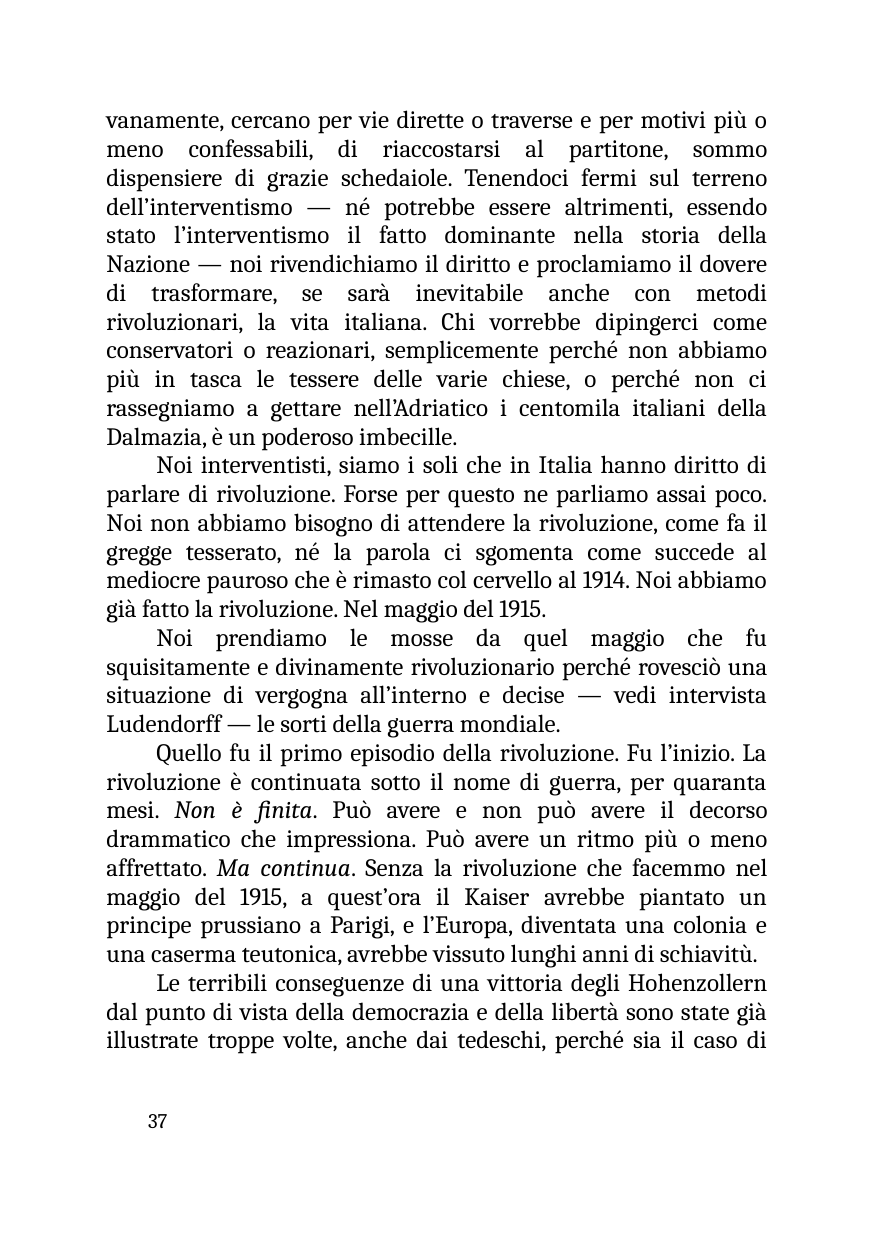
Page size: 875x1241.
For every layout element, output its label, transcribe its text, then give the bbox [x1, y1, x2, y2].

text Noi prendiamo le mosse da quel maggio che fu squisitamente e divinamente rivoluzionario perché rovesciò una situazione di vergogna all’interno e decise — vedi intervista Ludendorff — le sorti della guerra mondiale. [106, 624, 768, 739]
text Le terribili conseguenze di una vittoria degli Hohenzollern dal punto di vista della democrazia e della libertà sono state già illustrate troppe volte, anche dai tedeschi, perché sia il caso di [106, 969, 768, 1055]
text vanamente, cercano per vie dirette o traverse e per motivi più o meno confessabili, di riaccostarsi al partitone, sommo dispensiere di grazie schedaiole. Tenendoci fermi sul terreno dell’interventismo — né potrebbe essere altrimenti, essendo stato l’interventismo il fatto dominante nella storia della Nazione — noi rivendichiamo il diritto e proclamiamo il dovere di trasformare, se sarà inevitabile anche con metodi rivoluzionari, la vita italiana. Chi vorrebbe dipingerci come conservatori o reazionari, semplicemente perché non abbiamo più in tasca le tessere delle varie chiese, o perché non ci rassegniamo a gettare nell’Adriatico i centomila italiani della Dalmazia, è un poderoso imbecille. [106, 106, 768, 451]
text Noi interventisti, siamo i soli che in Italia hanno diritto di parlare di rivoluzione. Forse per questo ne parliamo assai poco. Noi non abbiamo bisogno di attendere la rivoluzione, come fa il gregge tesserato, né la parola ci sgomenta come succede al mediocre pauroso che è rimasto col cervello al 1914. Noi abbiamo già fatto la rivoluzione. Nel maggio del 1915. [106, 451, 768, 624]
text Quello fu il primo episodio della rivoluzione. Fu l’inizio. La rivoluzione è continuata sotto il nome di guerra, per quaranta mesi. Non è finita. Può avere e non può avere il decorso drammatico che impressiona. Può avere un ritmo più o meno affrettato. Ma continua. Senza la rivoluzione che facemmo nel maggio del 1915, a quest’ora il Kaiser avrebbe piantato un principe prussiano a Parigi, e l’Europa, diventata una colonia e una caserma teutonica, avrebbe vissuto lunghi anni di schiavitù. [106, 739, 768, 969]
